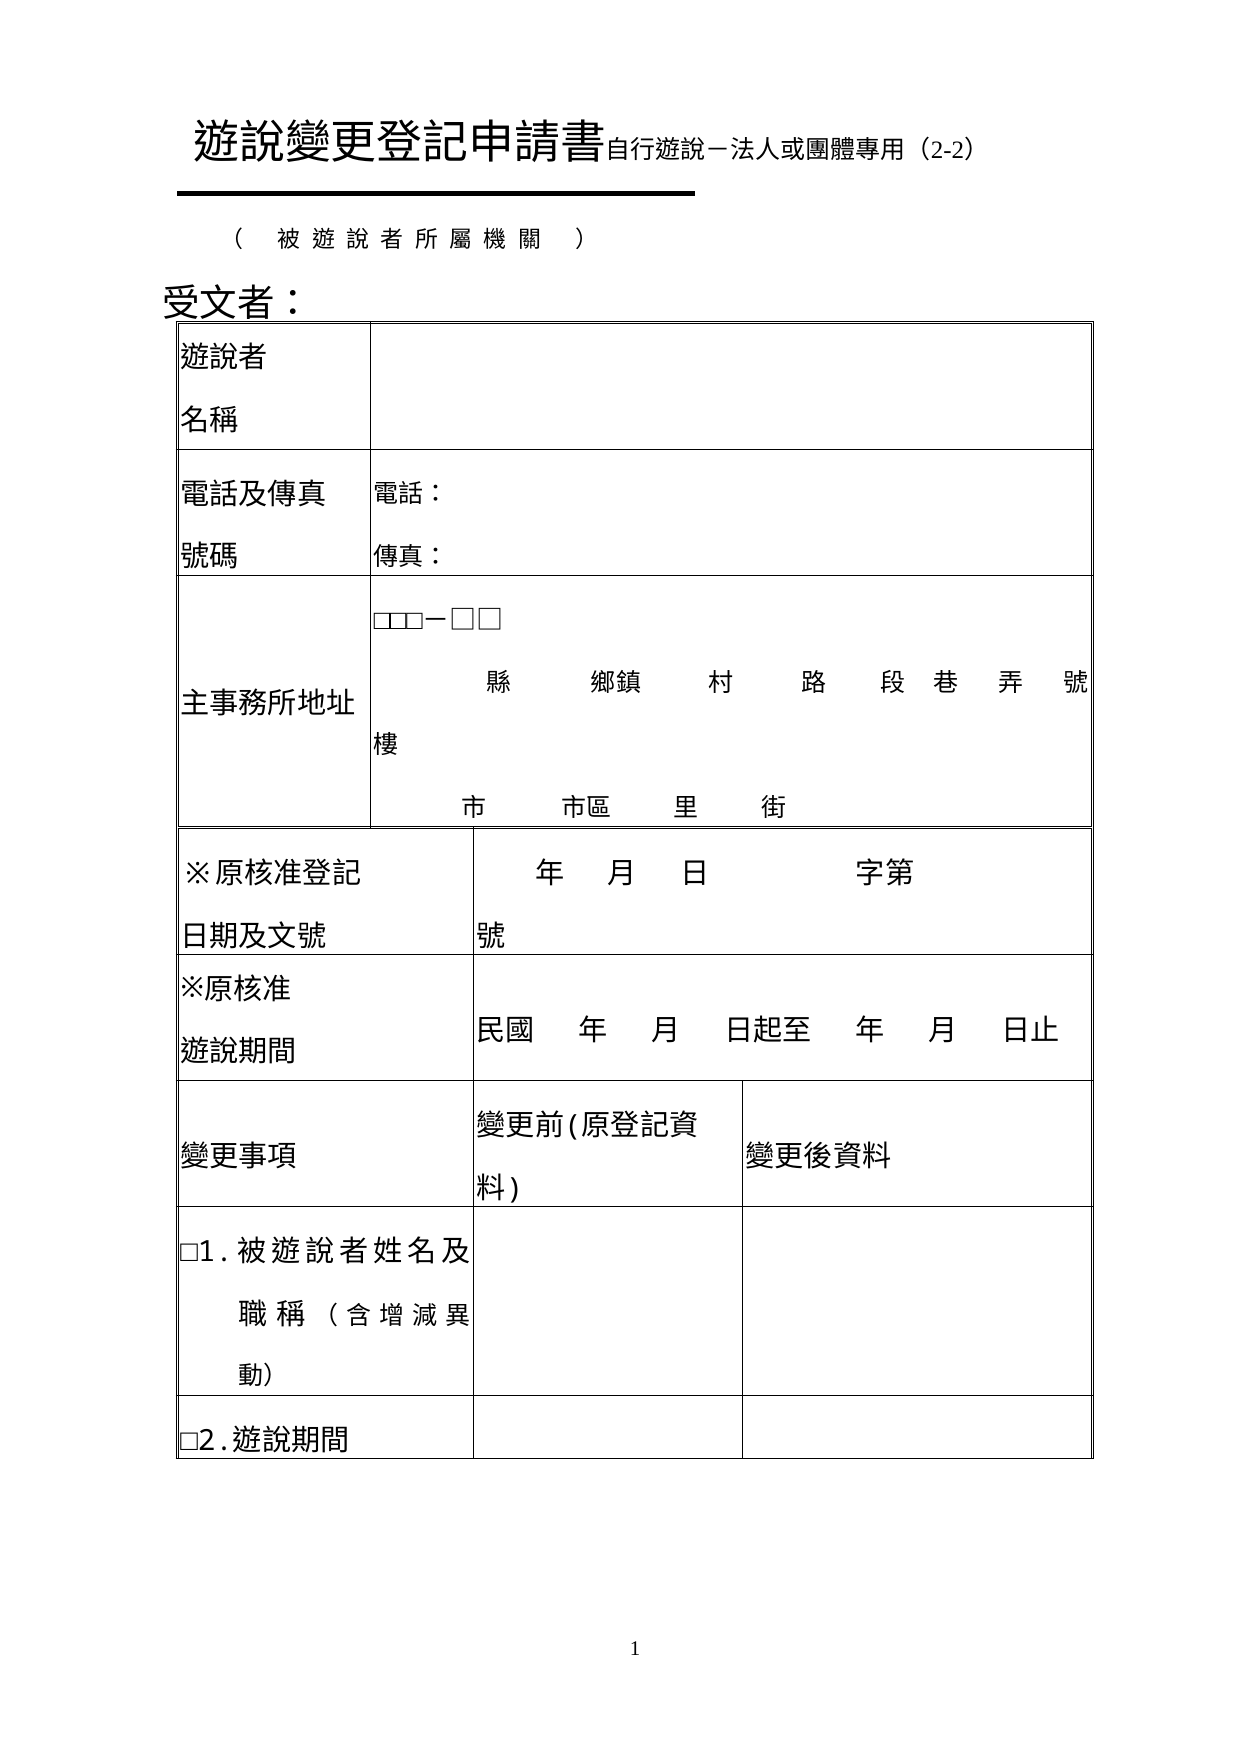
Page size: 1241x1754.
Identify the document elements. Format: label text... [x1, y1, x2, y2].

table_header （ 被 遊 說 者 所 屬 機 關 ） [177, 196, 695, 258]
table_cell [474, 1207, 742, 1395]
table_cell [474, 1396, 742, 1458]
table_cell □□□－□□ 縣 鄉鎮 村 路 段 巷 弄 號 樓 市 市區 里 街 [371, 576, 1091, 826]
table_header [371, 324, 1091, 449]
table_header 遊說者 名稱 [179, 324, 370, 449]
text 受文者： [87, 258, 1092, 321]
table_cell 變更後資料 [743, 1081, 1091, 1206]
table_cell 電話： 傳真： [371, 450, 1091, 575]
table_cell 變更事項 [179, 1081, 473, 1206]
table_cell 主事務所地址 [179, 576, 370, 826]
table_cell □1.被遊說者姓名及 職稱（含增減異動） [179, 1207, 473, 1395]
text 遊說變更登記申請書自行遊說－法人或團體專用（2-2） [84, 66, 1092, 191]
table_cell 電話及傳真 號碼 [179, 450, 370, 575]
table_cell 變更前(原登記資料) [474, 1081, 742, 1206]
table_cell □2.遊說期間 [179, 1396, 473, 1458]
table_cell 民國 年 月 日起至 年 月 日止 [474, 955, 1091, 1080]
table_cell ※原核准登記 日期及文號 [179, 829, 473, 954]
table_cell 年 月 日 字第 號 [474, 829, 1091, 954]
table_cell [743, 1207, 1091, 1395]
table_cell [743, 1396, 1091, 1458]
table_cell ※原核准 遊說期間 [179, 955, 473, 1080]
